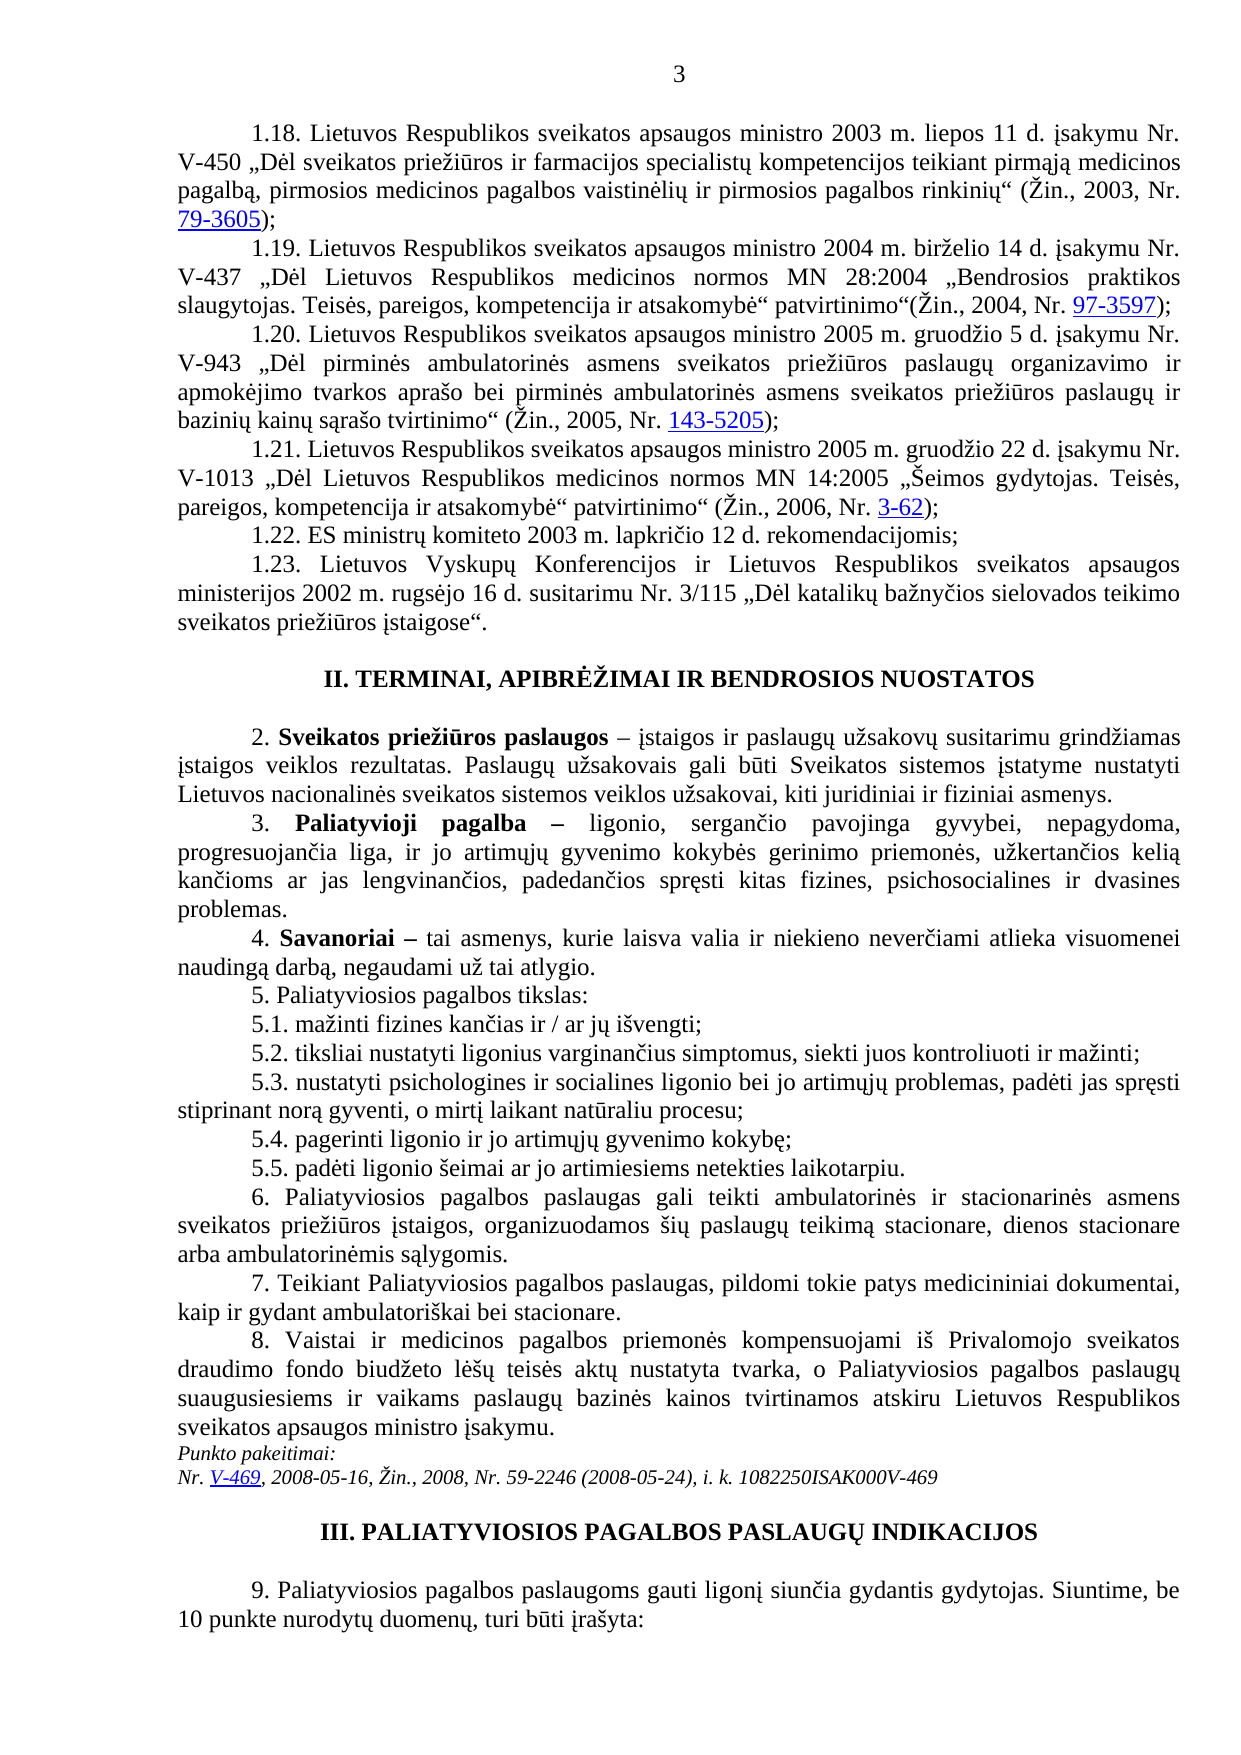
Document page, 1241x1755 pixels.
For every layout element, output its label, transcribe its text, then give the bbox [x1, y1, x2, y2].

text II. TERMINAI, APIBRĖŽIMAI IR BENDROSIOS NUOSTATOS [177, 664, 1181, 693]
text 4. Savanoriai – tai asmenys, kurie laisva valia ir niekieno neverčiami atlieka visuomenei naudingą darbą, negaudami už tai atlygio. [177, 923, 1181, 981]
text 1.19. Lietuvos Respublikos sveikatos apsaugos ministro 2004 m. birželio 14 d. įsakymu Nr. V-437 „Dėl Lietuvos Respublikos medicinos normos MN 28:2004 „Bendrosios praktikos slaugytojas. Teisės, pareigos, kompetencija ir atsakomybė“ patvirtinimo“(Žin., 2004, Nr. 97-3597); [177, 233, 1181, 319]
text 1.21. Lietuvos Respublikos sveikatos apsaugos ministro 2005 m. gruodžio 22 d. įsakymu Nr. V-1013 „Dėl Lietuvos Respublikos medicinos normos MN 14:2005 „Šeimos gydytojas. Teisės, pareigos, kompetencija ir atsakomybė“ patvirtinimo“ (Žin., 2006, Nr. 3-62); [177, 434, 1181, 521]
text 3. Paliatyvioji pagalba – ligonio, sergančio pavojinga gyvybei, nepagydoma, progresuojančia liga, ir jo artimųjų gyvenimo kokybės gerinimo priemonės, užkertančios kelią kančioms ar jas lengvinančios, padedančios spręsti kitas fizines, psichosocialines ir dvasines problemas. [177, 808, 1181, 923]
text Punkto pakeitimai: [177, 1441, 1181, 1465]
text 1.18. Lietuvos Respublikos sveikatos apsaugos ministro 2003 m. liepos 11 d. įsakymu Nr. V-450 „Dėl sveikatos priežiūros ir farmacijos specialistų kompetencijos teikiant pirmąją medicinos pagalbą, pirmosios medicinos pagalbos vaistinėlių ir pirmosios pagalbos rinkinių“ (Žin., 2003, Nr. 79-3605); [177, 118, 1181, 233]
text 5.2. tiksliai nustatyti ligonius varginančius simptomus, siekti juos kontroliuoti ir mažinti; [177, 1038, 1181, 1067]
text 9. Paliatyviosios pagalbos paslaugoms gauti ligonį siunčia gydantis gydytojas. Siuntime, be 10 punkte nurodytų duomenų, turi būti įrašyta: [177, 1575, 1181, 1632]
text 6. Paliatyviosios pagalbos paslaugas gali teikti ambulatorinės ir stacionarinės asmens sveikatos priežiūros įstaigos, organizuodamos šių paslaugų teikimą stacionare, dienos stacionare arba ambulatorinėmis sąlygomis. [177, 1182, 1181, 1268]
text 1.20. Lietuvos Respublikos sveikatos apsaugos ministro 2005 m. gruodžio 5 d. įsakymu Nr. V-943 „Dėl pirminės ambulatorinės asmens sveikatos priežiūros paslaugų organizavimo ir apmokėjimo tvarkos aprašo bei pirminės ambulatorinės asmens sveikatos priežiūros paslaugų ir bazinių kainų sąrašo tvirtinimo“ (Žin., 2005, Nr. 143-5205); [177, 319, 1181, 434]
text III. PALIATYVIOSIOS PAGALBOS PASLAUGŲ INDIKACIJOS [177, 1517, 1181, 1546]
text 2. Sveikatos priežiūros paslaugos – įstaigos ir paslaugų užsakovų susitarimu grindžiamas įstaigos veiklos rezultatas. Paslaugų užsakovais gali būti Sveikatos sistemos įstatyme nustatyti Lietuvos nacionalinės sveikatos sistemos veiklos užsakovai, kiti juridiniai ir fiziniai asmenys. [177, 722, 1181, 808]
text 5.4. pagerinti ligonio ir jo artimųjų gyvenimo kokybę; [177, 1124, 1181, 1153]
text 5.1. mažinti fizines kančias ir / ar jų išvengti; [177, 1009, 1181, 1038]
text 5. Paliatyviosios pagalbos tikslas: [177, 981, 1181, 1009]
text Nr. V-469, 2008-05-16, Žin., 2008, Nr. 59-2246 (2008-05-24), i. k. 1082250ISAK000V-469 [177, 1465, 1181, 1489]
text 7. Teikiant Paliatyviosios pagalbos paslaugas, pildomi tokie patys medicininiai dokumentai, kaip ir gydant ambulatoriškai bei stacionare. [177, 1268, 1181, 1326]
text 8. Vaistai ir medicinos pagalbos priemonės kompensuojami iš Privalomojo sveikatos draudimo fondo biudžeto lėšų teisės aktų nustatyta tvarka, o Paliatyviosios pagalbos paslaugų suaugusiesiems ir vaikams paslaugų bazinės kainos tvirtinamos atskiru Lietuvos Respublikos sveikatos apsaugos ministro įsakymu. [177, 1326, 1181, 1441]
text 1.23. Lietuvos Vyskupų Konferencijos ir Lietuvos Respublikos sveikatos apsaugos ministerijos 2002 m. rugsėjo 16 d. susitarimu Nr. 3/115 „Dėl katalikų bažnyčios sielovados teikimo sveikatos priežiūros įstaigose“. [177, 549, 1181, 636]
text 1.22. ES ministrų komiteto 2003 m. lapkričio 12 d. rekomendacijomis; [177, 521, 1181, 549]
text 5.3. nustatyti psichologines ir socialines ligonio bei jo artimųjų problemas, padėti jas spręsti stiprinant norą gyventi, o mirtį laikant natūraliu procesu; [177, 1067, 1181, 1124]
text 5.5. padėti ligonio šeimai ar jo artimiesiems netekties laikotarpiu. [177, 1153, 1181, 1182]
